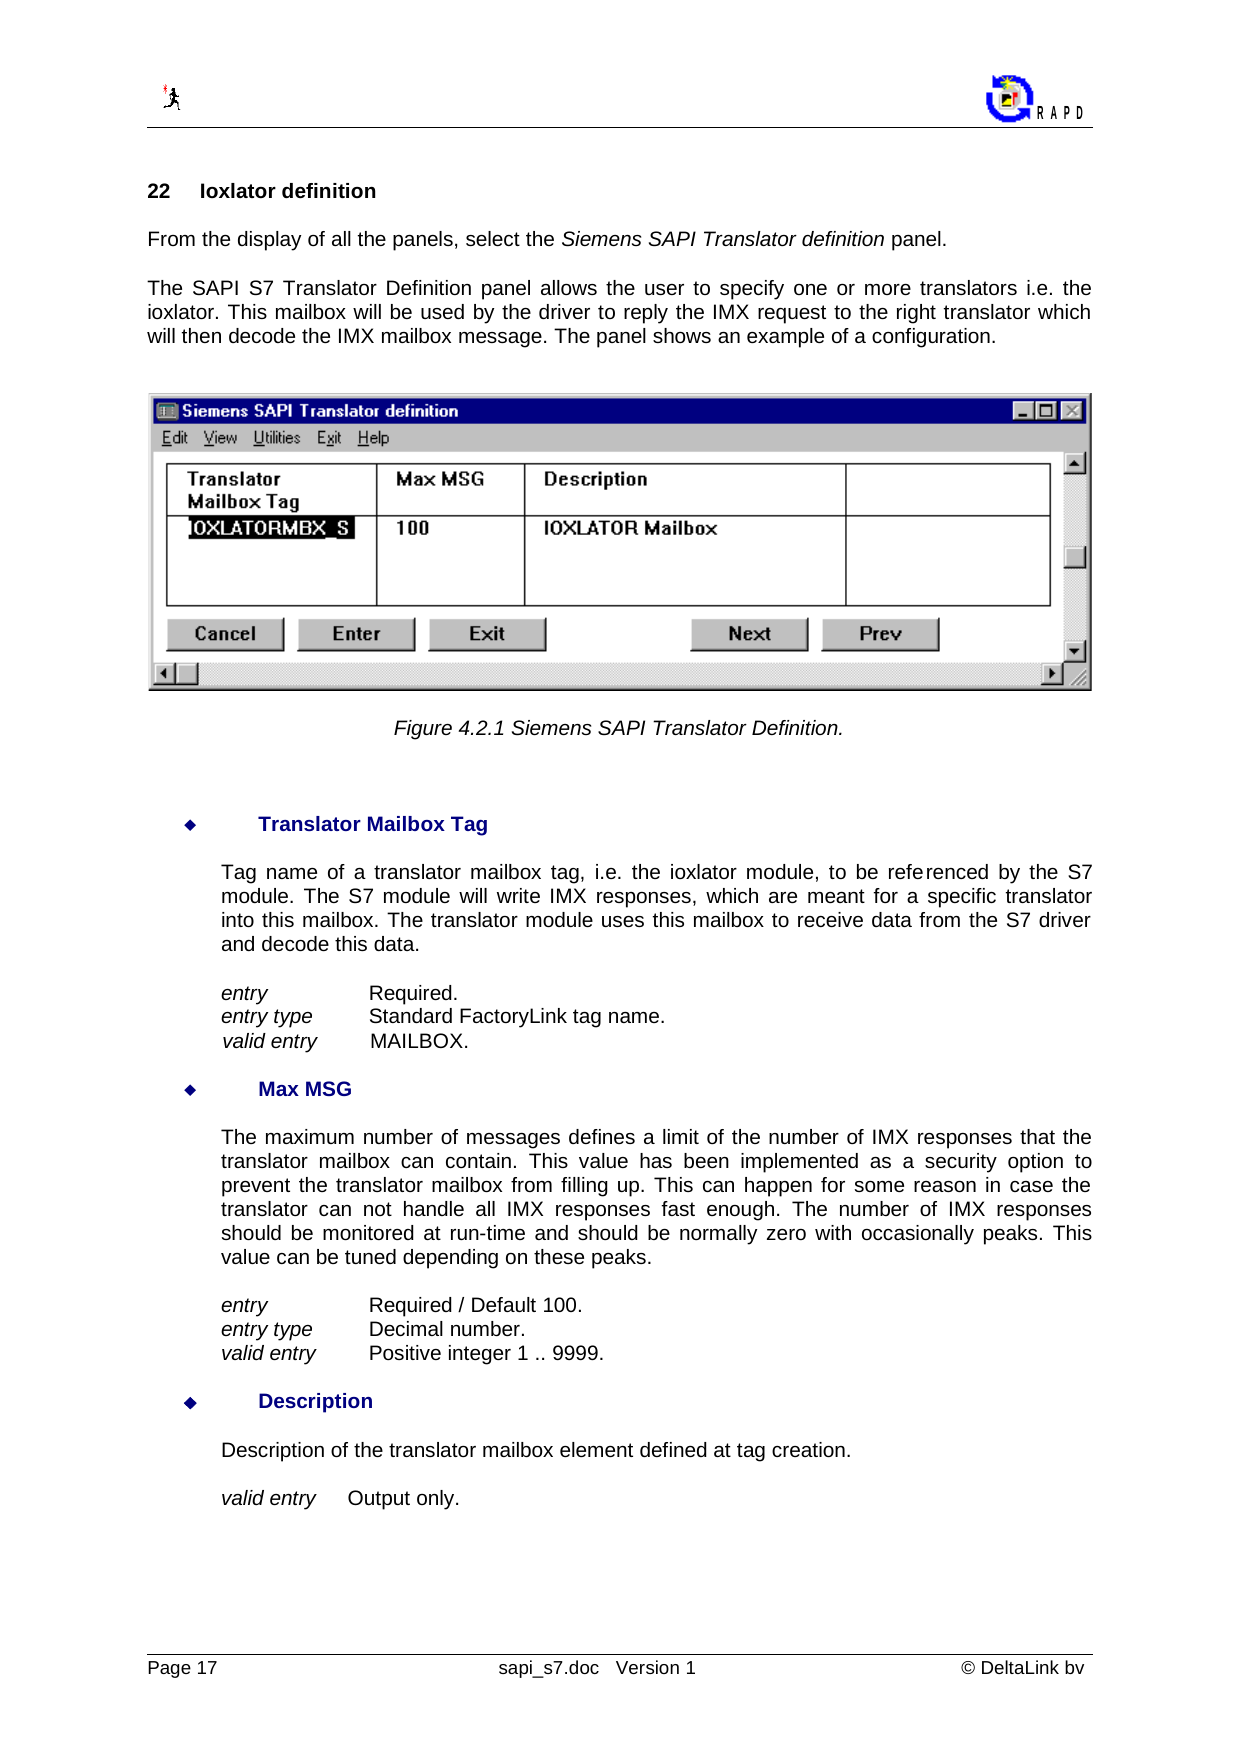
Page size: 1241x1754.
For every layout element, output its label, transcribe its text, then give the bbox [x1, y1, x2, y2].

text Description of the translator mailbox element defined at tag creation. [221, 1438, 1093, 1462]
text ¨ Max MSG [147, 1077, 1093, 1101]
text ¨ Translator Mailbox Tag [147, 812, 1093, 836]
text The maximum number of messages defines a limit of the number of IMX responses that the translator mailbox can contain. This value has been implemented as a security option to prevent the translator mailbox from filling up. This can happen for some reason in case the translator can not handle all IMX responses fast enough. The number of IMX responses should be monitored at run-time and should be normally zero with occasionally peaks. This value can be tuned depending on these peaks. [221, 1125, 1093, 1269]
picture [148, 393, 1092, 691]
text From the display of all the panels, select the Siemens SAPI Translator definition panel. [147, 227, 1093, 251]
subtitle 22 Ioxlator definition [147, 179, 1093, 203]
text entry type Decimal number. [221, 1317, 1093, 1341]
picture [163, 84, 181, 116]
text valid entry Positive integer 1 .. 9999. [221, 1341, 1093, 1365]
text entry type Standard FactoryLink tag name. [221, 1004, 1093, 1028]
text entry Required. [221, 980, 1093, 1004]
text valid entry MAILBOX. [222, 1028, 1093, 1053]
text Figure 4.2.1 Siemens SAPI Translator Definition. [147, 716, 1093, 740]
text The SAPI S7 Translator Definition panel allows the user to specify one or more translators i.e. the ioxlator. This mailbox will be used by the driver to reply the IMX request to the right translator which will then decode the IMX mailbox message. The panel shows an example of a configuration. [147, 276, 1093, 348]
text entry Required / Default 100. [221, 1293, 1093, 1317]
text Tag name of a translator mailbox tag, i.e. the ioxlator module, to be refe­ren­ced by the S7 module. The S7 module will write IMX responses, which are meant for a specific translator into this mailbox. The translator module uses this mailbox to receive data from the S7 driver and decode this data. [221, 860, 1093, 956]
text valid entry Output only. [221, 1486, 1093, 1510]
text ¨ Description [147, 1389, 1093, 1413]
